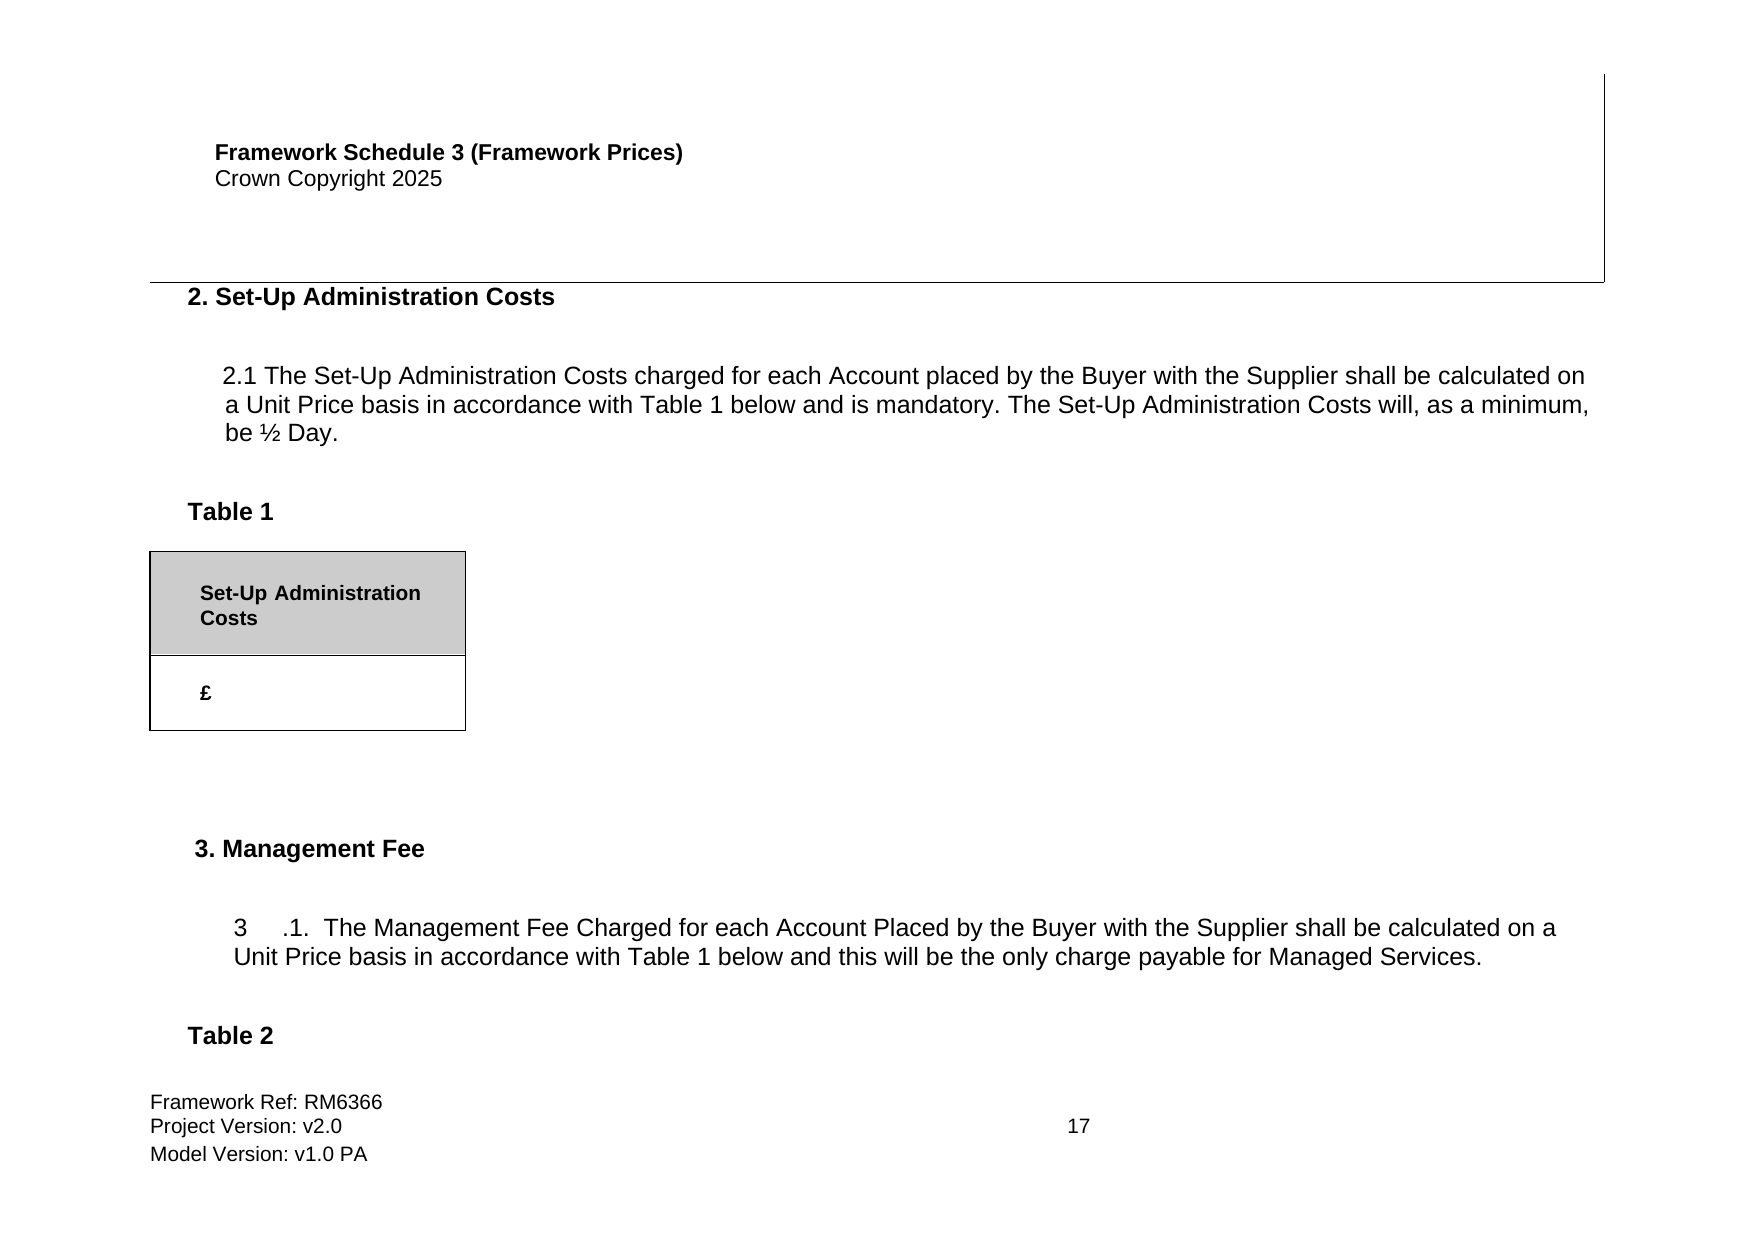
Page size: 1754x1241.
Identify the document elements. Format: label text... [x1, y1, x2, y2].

text 3. Management Fee [187, 834, 1604, 863]
table_header Set-Up Administration Costs [151, 552, 465, 654]
text 2.1 The Set-Up Administration Costs charged for each Account placed by the Buyer with the Supplier shall be calculated on a Unit Price basis in accordance with Table 1 below and is mandatory. The Set-Up Administration Costs will, as a minimum, be ½ Day. [187, 361, 1604, 447]
text 2. Set-Up Administration Costs [187, 282, 1604, 311]
table_cell £ [151, 656, 465, 729]
text Table 1 [187, 497, 1604, 526]
text Table 2 [187, 1021, 1604, 1049]
text 3 .1. The Management Fee Charged for each Account Placed by the Buyer with the Supplier shall be calculated on a Unit Price basis in accordance with Table 1 below and this will be the only charge payable for Managed Services. [233, 913, 1604, 971]
